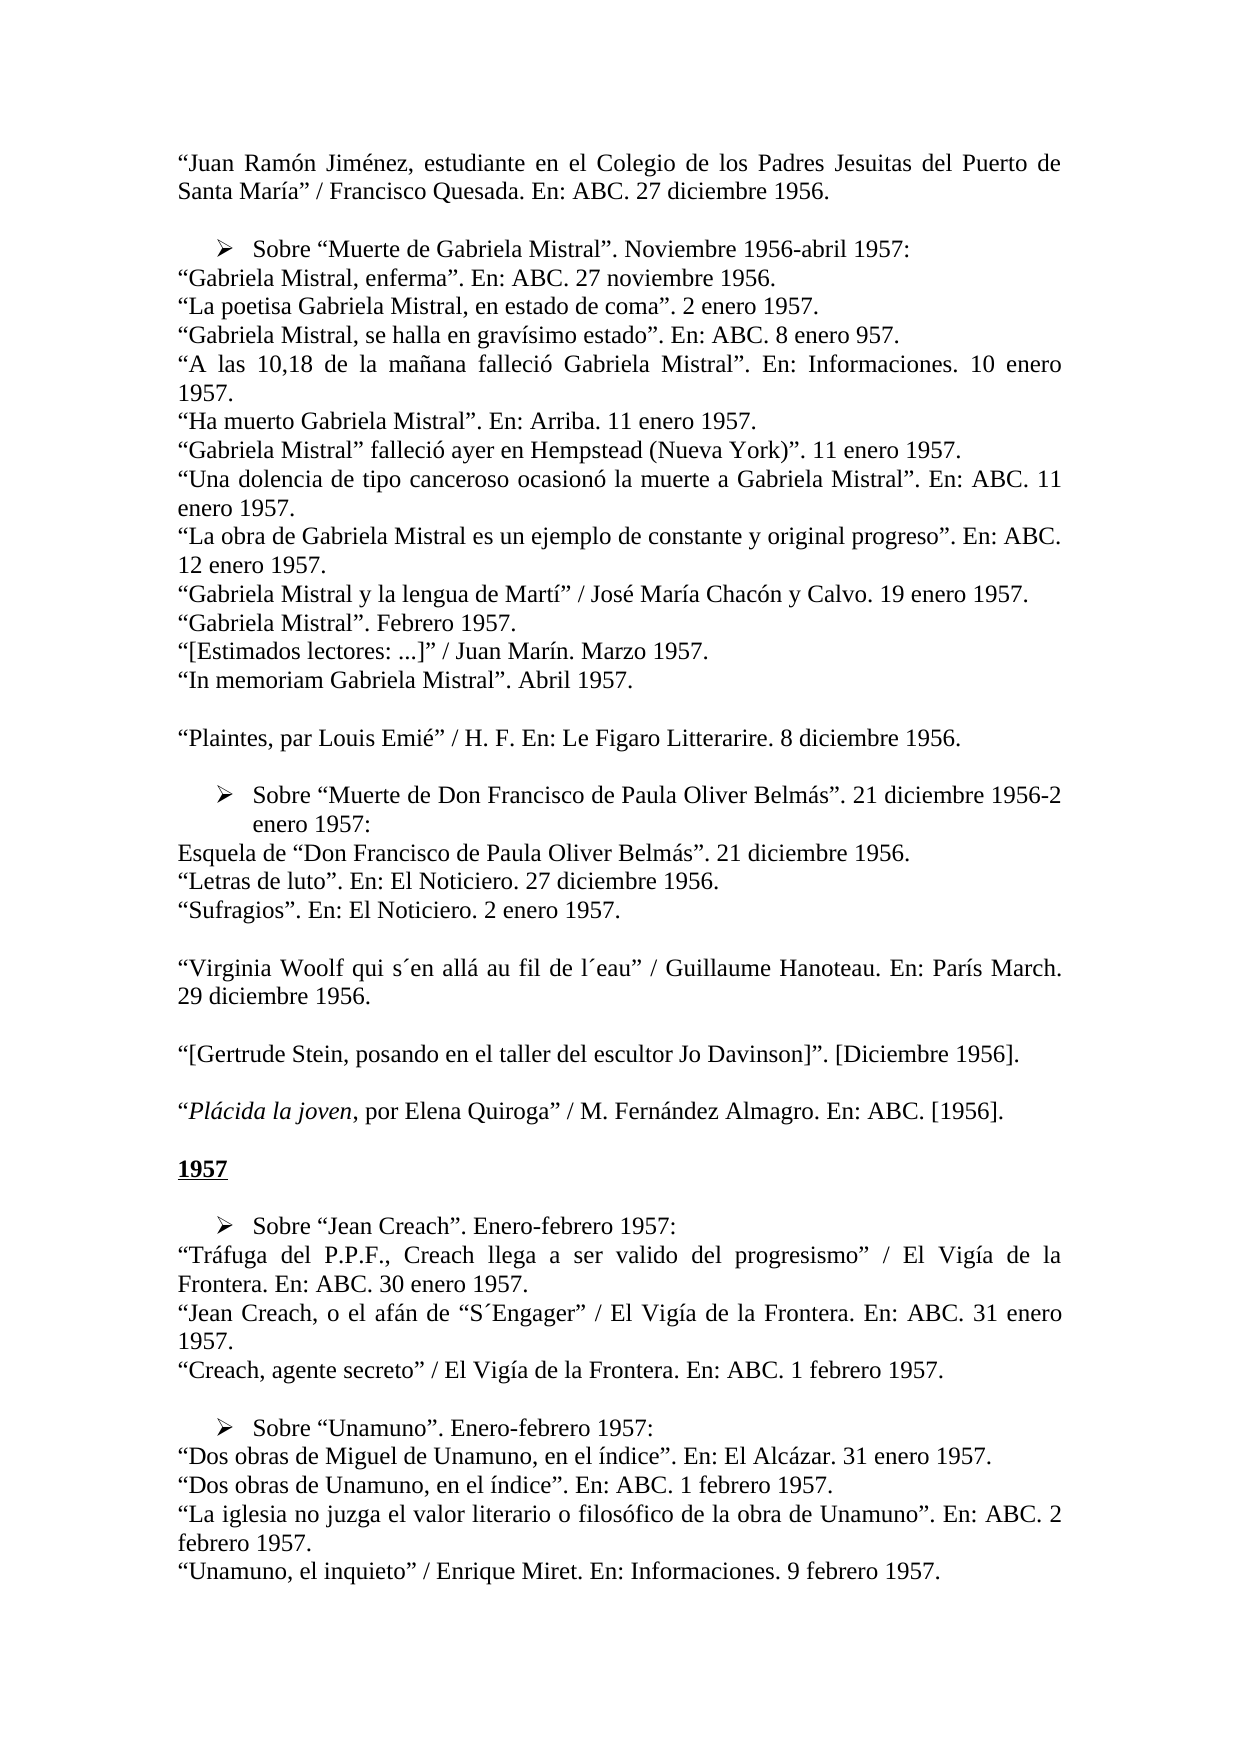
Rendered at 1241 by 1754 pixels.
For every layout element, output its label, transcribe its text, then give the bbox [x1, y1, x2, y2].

list Sobre “Jean Creach”. Enero-febrero 1957: [215, 1211, 1063, 1240]
text 1957 [177, 1154, 1063, 1183]
text “Unamuno, el inquieto” / Enrique Miret. En: Informaciones. 9 febrero 1957. [177, 1556, 1063, 1585]
text “[Estimados lectores: ...]” / Juan Marín. Marzo 1957. [177, 636, 1063, 665]
text “Creach, agente secreto” / El Vigía de la Frontera. En: ABC. 1 febrero 1957. [177, 1355, 1063, 1384]
text “Plaintes, par Louis Emié” / H. F. En: Le Figaro Litterarire. 8 diciembre 1956. [177, 723, 1063, 751]
text “A las 10,18 de la mañana falleció Gabriela Mistral”. En: Informaciones. 10 enero 1957. [177, 349, 1063, 406]
text “In memoriam Gabriela Mistral”. Abril 1957. [177, 665, 1063, 694]
text “Gabriela Mistral” falleció ayer en Hempstead (Nueva York)”. 11 enero 1957. [177, 435, 1063, 464]
text “Sufragios”. En: El Noticiero. 2 enero 1957. [177, 895, 1063, 924]
text “La obra de Gabriela Mistral es un ejemplo de constante y original progreso”. En: ABC. 12 enero 1957. [177, 521, 1063, 579]
text “Gabriela Mistral, enferma”. En: ABC. 27 noviembre 1956. [177, 263, 1063, 291]
text “Una dolencia de tipo canceroso ocasionó la muerte a Gabriela Mistral”. En: ABC. 11 enero 1957. [177, 464, 1063, 521]
text “Jean Creach, o el afán de “S´Engager” / El Vigía de la Frontera. En: ABC. 31 enero 1957. [177, 1298, 1063, 1355]
text “Ha muerto Gabriela Mistral”. En: Arriba. 11 enero 1957. [177, 406, 1063, 435]
list Sobre “Unamuno”. Enero-febrero 1957: [215, 1413, 1063, 1441]
text “Gabriela Mistral y la lengua de Martí” / José María Chacón y Calvo. 19 enero 1957. [177, 579, 1063, 608]
text “Tráfuga del P.P.F., Creach llega a ser valido del progresismo” / El Vigía de la Frontera. En: ABC. 30 enero 1957. [177, 1240, 1063, 1298]
text “Juan Ramón Jiménez, estudiante en el Colegio de los Padres Jesuitas del Puerto de Santa María” / Francisco Quesada. En: ABC. 27 diciembre 1956. [177, 148, 1063, 205]
text “Letras de luto”. En: El Noticiero. 27 diciembre 1956. [177, 866, 1063, 895]
text “La iglesia no juzga el valor literario o filosófico de la obra de Unamuno”. En: ABC. 2 febrero 1957. [177, 1499, 1063, 1556]
text “Gabriela Mistral”. Febrero 1957. [177, 608, 1063, 636]
text “Plácida la joven, por Elena Quiroga” / M. Fernández Almagro. En: ABC. [1956]. [177, 1096, 1063, 1125]
list Sobre “Muerte de Don Francisco de Paula Oliver Belmás”. 21 diciembre 1956-2 enero 1957: [215, 780, 1063, 838]
list Sobre “Muerte de Gabriela Mistral”. Noviembre 1956-abril 1957: [215, 234, 1063, 263]
text “La poetisa Gabriela Mistral, en estado de coma”. 2 enero 1957. [177, 291, 1063, 320]
text “[Gertrude Stein, posando en el taller del escultor Jo Davinson]”. [Diciembre 1956]. [177, 1039, 1063, 1068]
text “Dos obras de Miguel de Unamuno, en el índice”. En: El Alcázar. 31 enero 1957. [177, 1441, 1063, 1470]
text “Gabriela Mistral, se halla en gravísimo estado”. En: ABC. 8 enero 957. [177, 320, 1063, 349]
text “Dos obras de Unamuno, en el índice”. En: ABC. 1 febrero 1957. [177, 1470, 1063, 1499]
text Esquela de “Don Francisco de Paula Oliver Belmás”. 21 diciembre 1956. [177, 838, 1063, 866]
text “Virginia Woolf qui s´en allá au fil de l´eau” / Guillaume Hanoteau. En: París March. 29 diciembre 1956. [177, 953, 1063, 1010]
